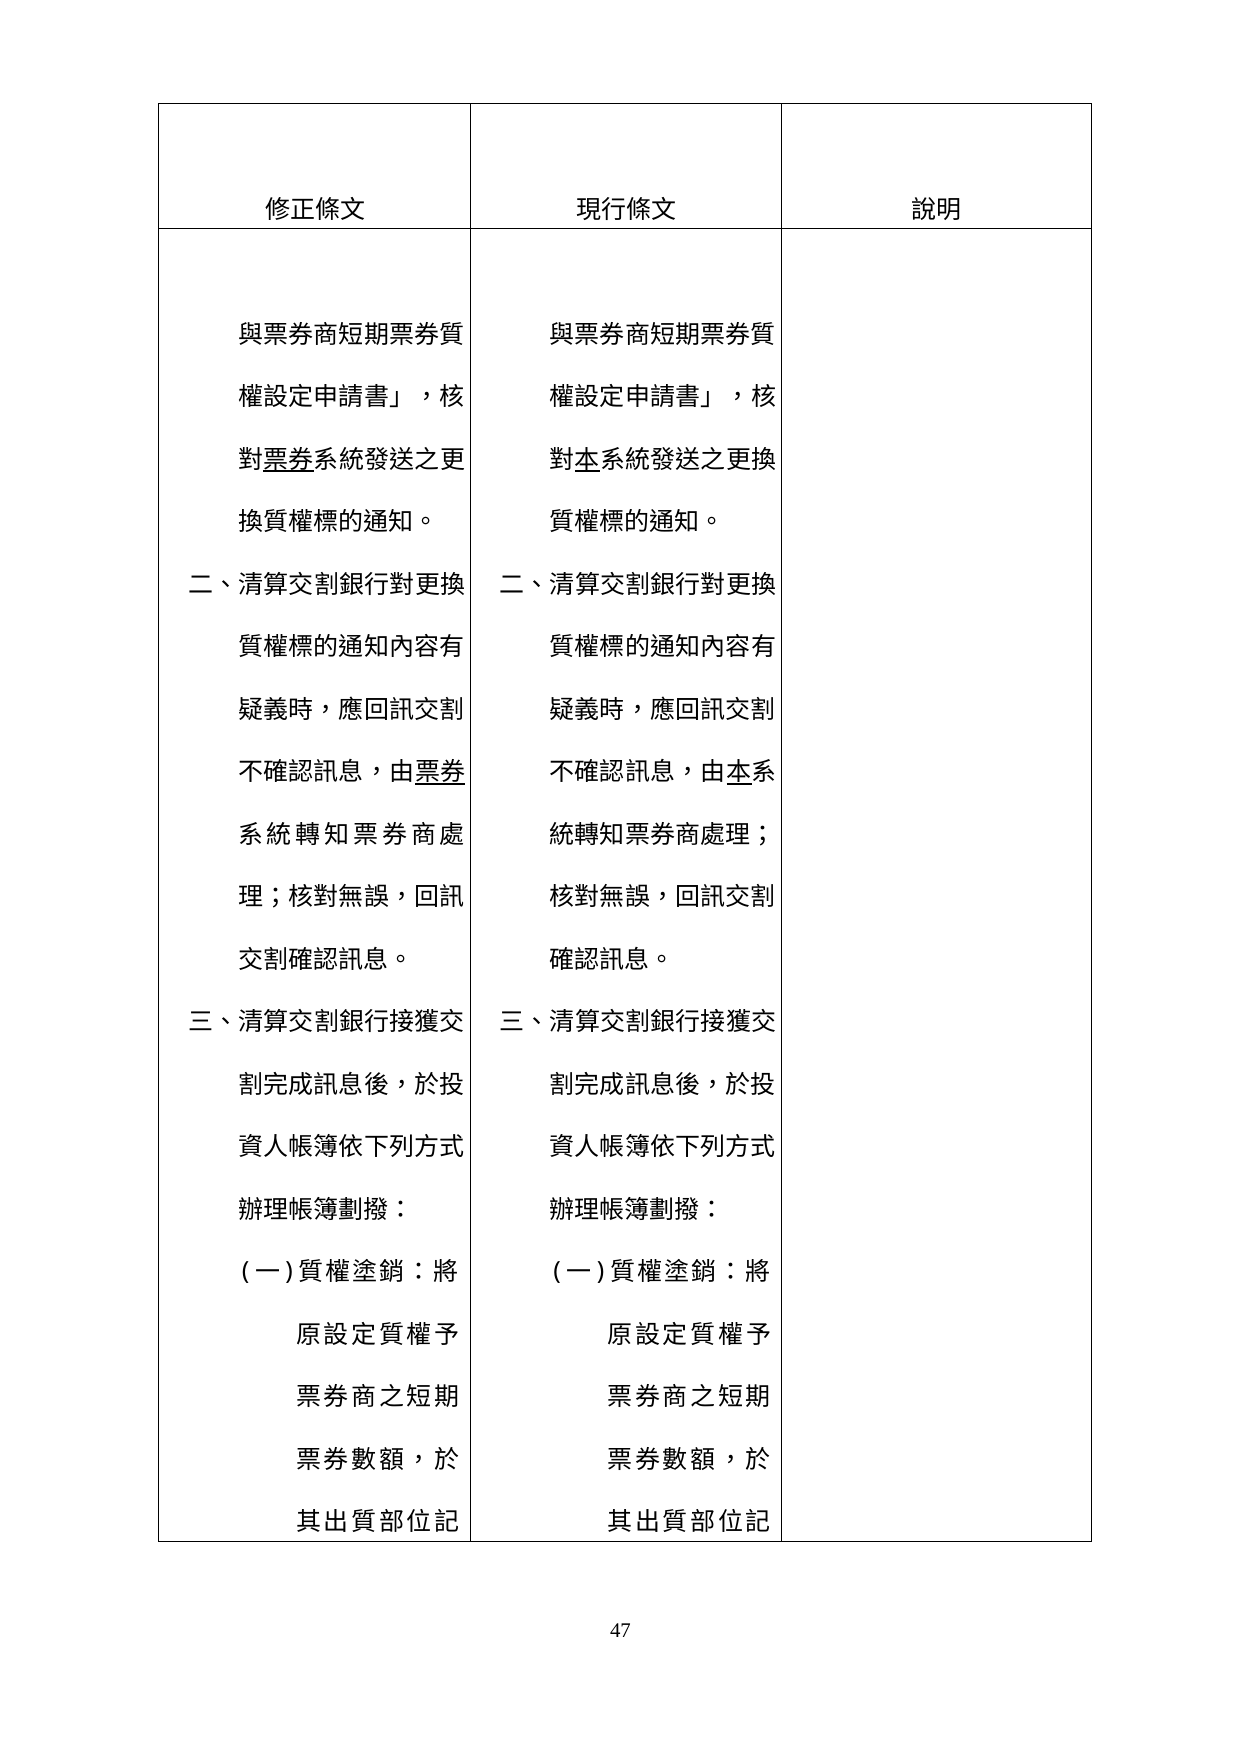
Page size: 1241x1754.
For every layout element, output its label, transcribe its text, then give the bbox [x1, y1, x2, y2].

table_cell [782, 229, 1091, 1541]
table_header 說明 [782, 104, 1091, 228]
table_cell 與票券商短期票券質權設定申請書」，核對票券系統發送之更換質權標的通知。 二、清算交割銀行對更換質權標的通知內容有疑義時，應回訊交割不確認訊息，由票券系統轉知票券商處理；核對無誤，回訊交割確認訊息。 三、清算交割銀行接獲交割完成訊息後，於投資人帳簿依下列方式辦理帳簿劃撥： (一)質權塗銷：將原設定質權予票券商之短期票券數額，於其出質部位記 [159, 229, 470, 1541]
table_header 修正條文 [159, 104, 470, 228]
table_header 現行條文 [471, 104, 781, 228]
table_cell 與票券商短期票券質權設定申請書」，核對本系統發送之更換質權標的通知。 二、清算交割銀行對更換質權標的通知內容有疑義時，應回訊交割不確認訊息，由本系統轉知票券商處理；核對無誤，回訊交割確認訊息。 三、清算交割銀行接獲交割完成訊息後，於投資人帳簿依下列方式辦理帳簿劃撥： (一)質權塗銷：將原設定質權予票券商之短期票券數額，於其出質部位記 [471, 229, 781, 1541]
